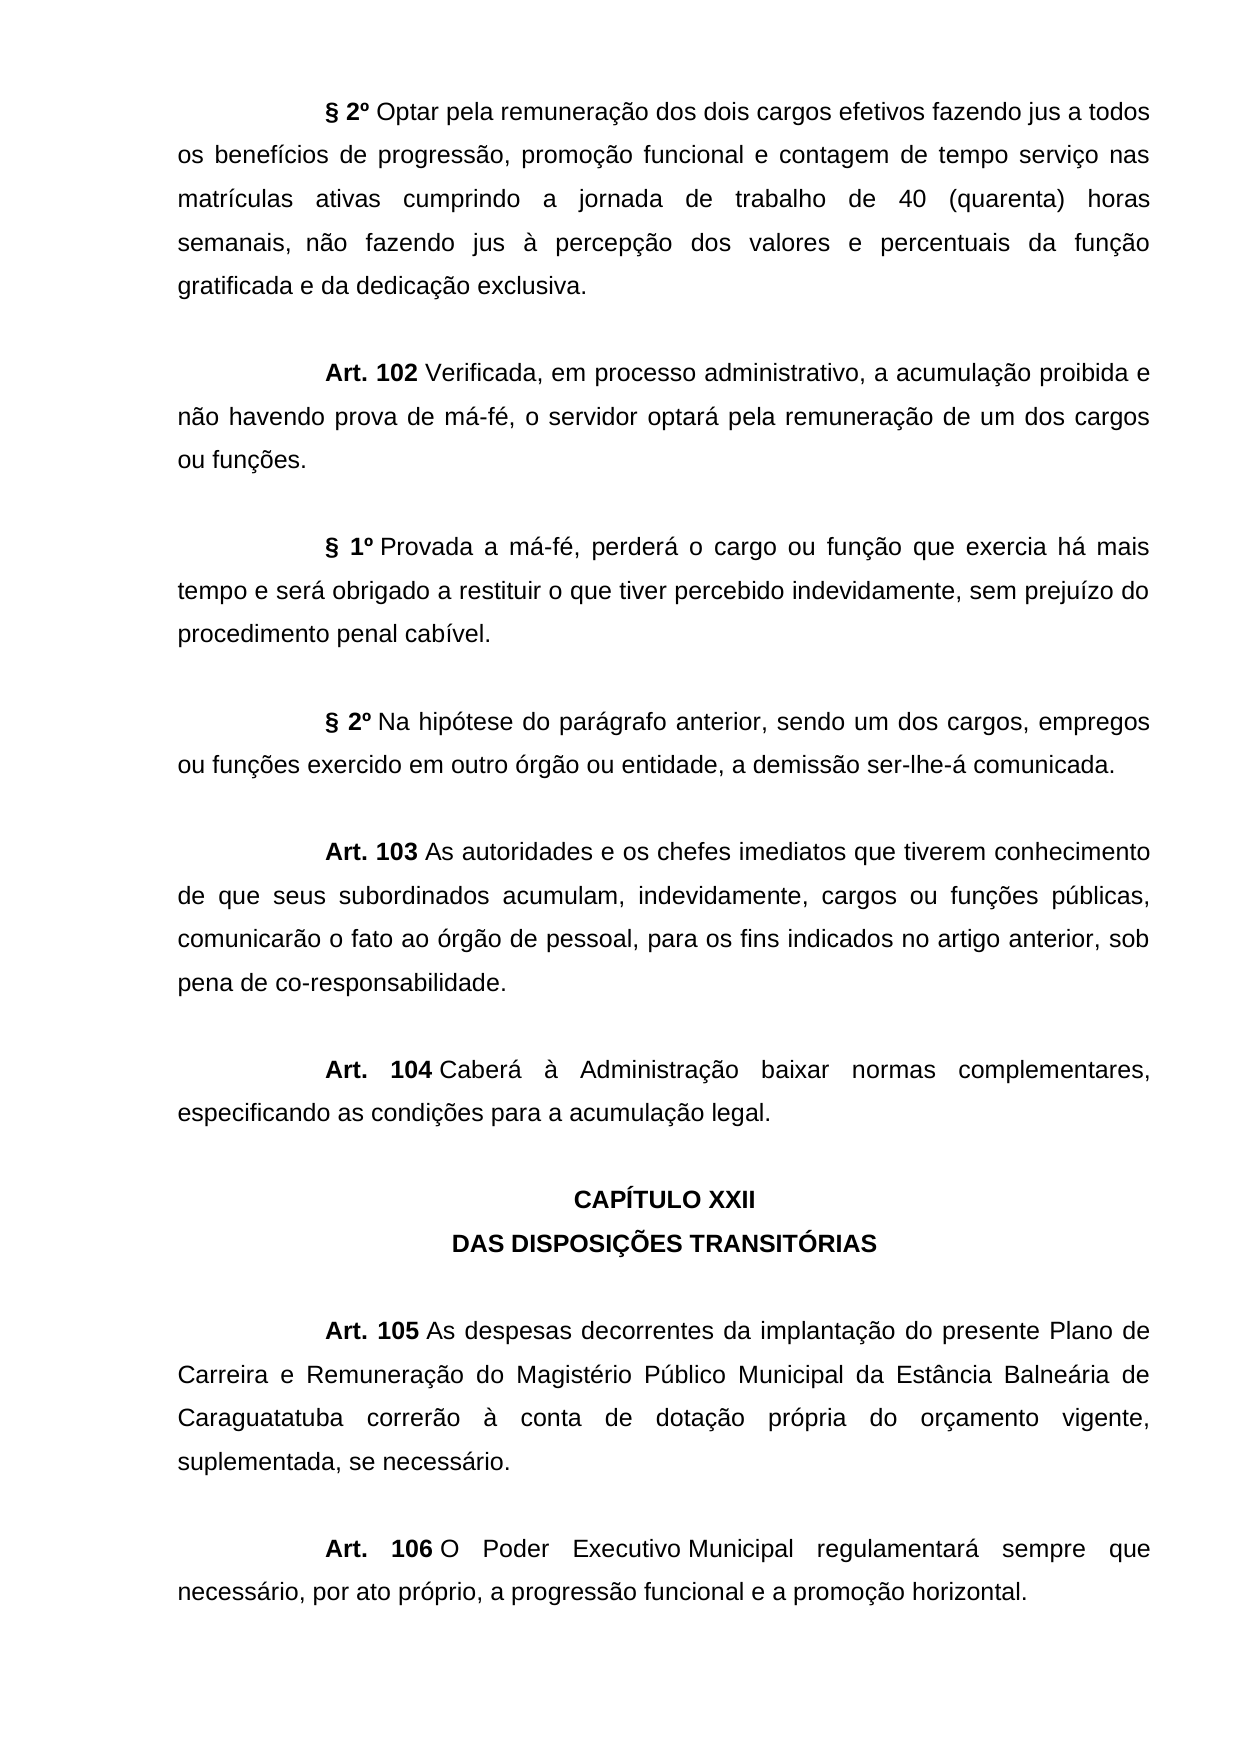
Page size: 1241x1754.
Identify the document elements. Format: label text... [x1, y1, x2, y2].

subtitle CAPÍTULO XXII [177, 1185, 1152, 1214]
subtitle Art. 105 As despesas decorrentes da implantação do presente Plano de Carreira e Remuneração do Magistério Público Municipal da Estância Balneária de Caraguatatuba correrão à conta de dotação própria do orçamento vigente, suplementada, se necessário. [177, 1316, 1152, 1476]
subtitle DAS DISPOSIÇÕES TRANSITÓRIAS [177, 1229, 1152, 1258]
text § 2º Na hipótese do parágrafo anterior, sendo um dos cargos, empregos ou funções exercido em outro órgão ou entidade, a demissão ser-lhe-á comunicada. [177, 706, 1152, 779]
text § 1º Provada a má-fé, perderá o cargo ou função que exercia há mais tempo e será obrigado a restituir o que tiver percebido indevidamente, sem prejuízo do procedimento penal cabível. [177, 532, 1152, 648]
text § 2º Optar pela remuneração dos dois cargos efetivos fazendo jus a todos os benefícios de progressão, promoção funcional e contagem de tempo serviço nas matrículas ativas cumprindo a jornada de trabalho de 40 (quarenta) horas semanais, não fazendo jus à percepção dos valores e percentuais da função gratificada e da dedicação exclusiva. [177, 97, 1152, 300]
text Art. 104 Caberá à Administração baixar normas complementares, especificando as condições para a acumulação legal. [177, 1055, 1152, 1127]
text Art. 103 As autoridades e os chefes imediatos que tiverem conhecimento de que seus subordinados acumulam, indevidamente, cargos ou funções públicas, comunicarão o fato ao órgão de pessoal, para os fins indicados no artigo anterior, sob pena de co-responsabilidade. [177, 837, 1152, 997]
text Art. 102 Verificada, em processo administrativo, a acumulação proibida e não havendo prova de má-fé, o servidor optará pela remuneração de um dos cargos ou funções. [177, 358, 1152, 474]
text Art. 106 O Poder Executivo Municipal regulamentará sempre que necessário, por ato próprio, a progressão funcional e a promoção horizontal. [177, 1534, 1152, 1606]
